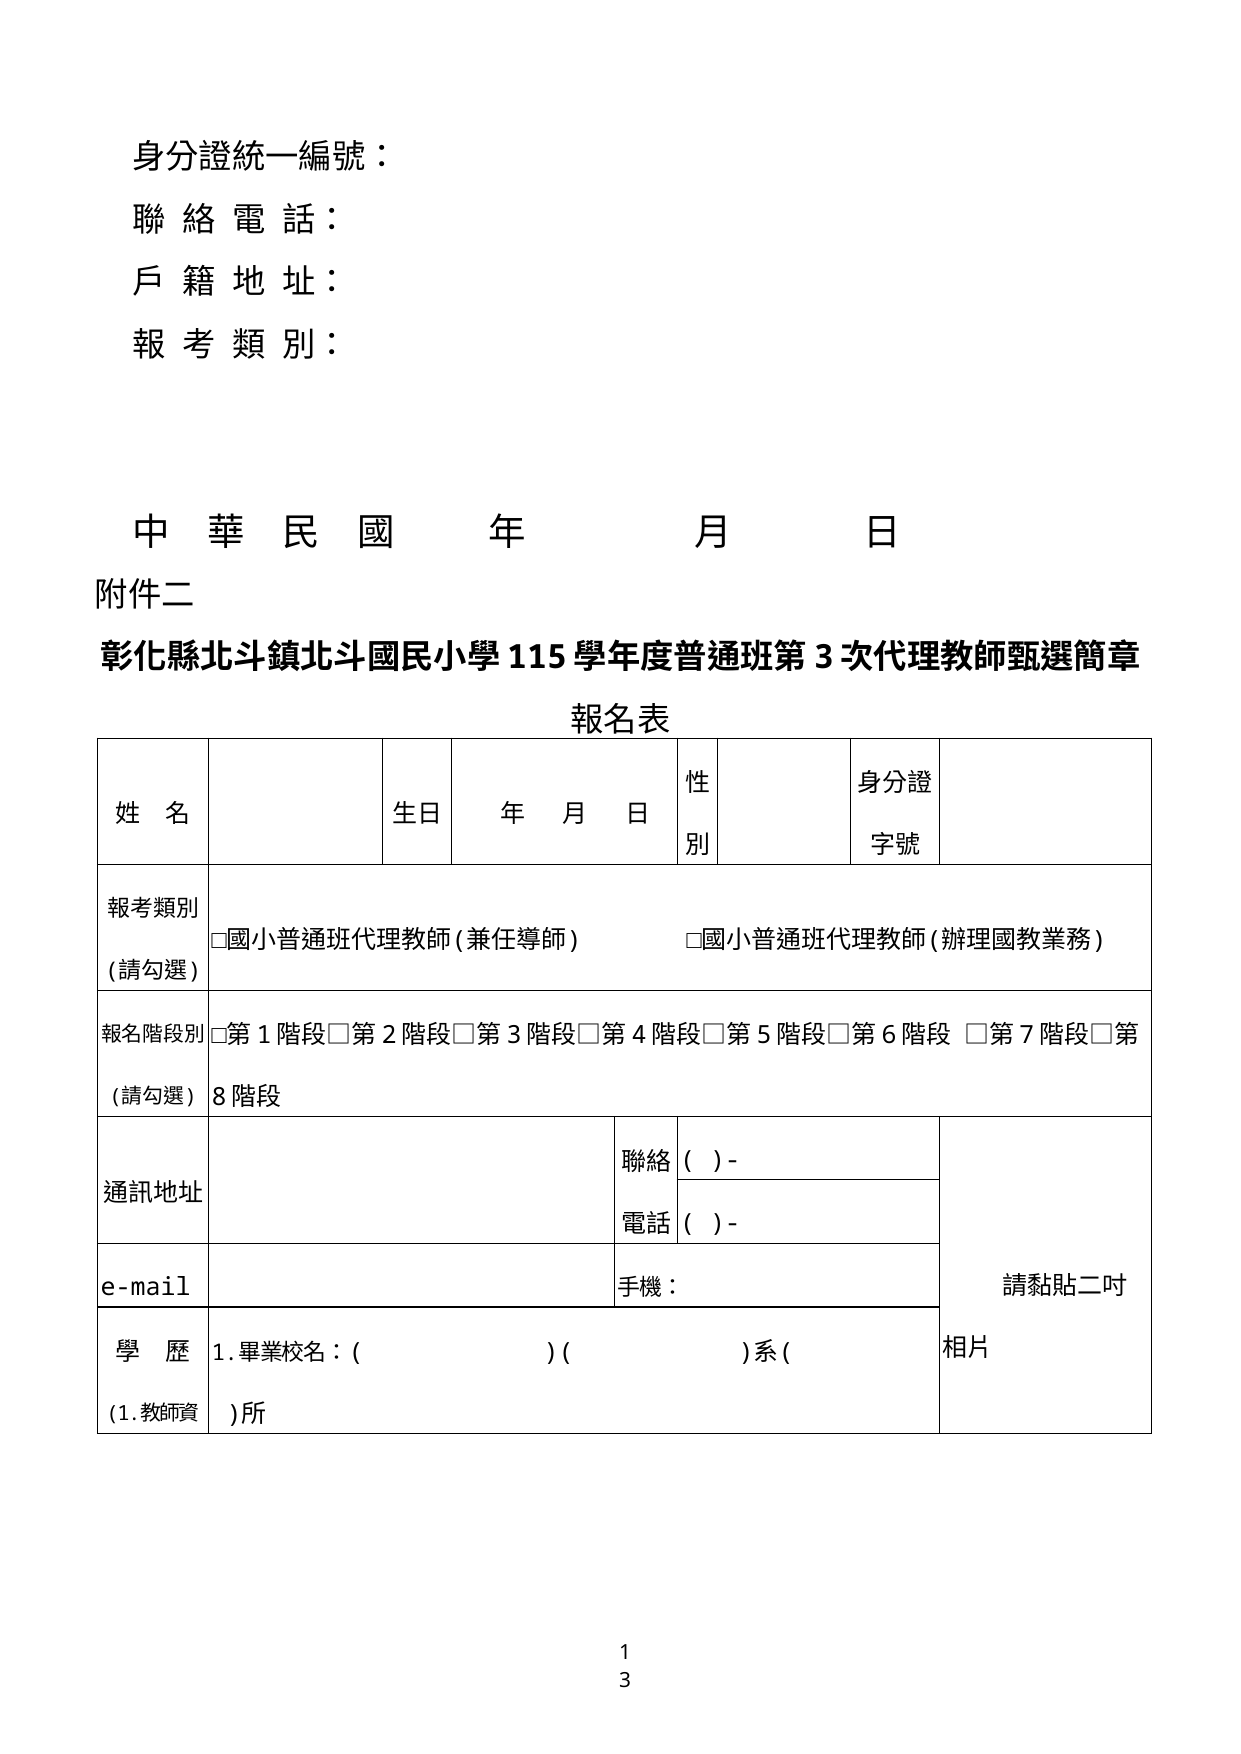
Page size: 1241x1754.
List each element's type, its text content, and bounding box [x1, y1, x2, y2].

text 報名表 [94, 675, 1146, 738]
text 報 考 類 別： [132, 300, 1146, 363]
table_cell 請黏貼二吋相片 [940, 1117, 1151, 1432]
text 身分證統一編號： [132, 113, 1146, 175]
table_cell ( )- [678, 1180, 939, 1243]
table_cell 聯絡 電話 [615, 1117, 677, 1243]
table_header 性別 [678, 739, 717, 864]
table_header 身分證字號 [851, 739, 939, 864]
table_cell [209, 1117, 614, 1243]
table_cell e-mail [98, 1244, 208, 1306]
table_cell □國小普通班代理教師(兼任導師) □國小普通班代理教師(辦理國教業務) [209, 865, 1151, 990]
table_header [940, 739, 1151, 864]
table_cell 1.畢業校名：( )( )系( )所 [209, 1308, 939, 1432]
table_header 年 月 日 [452, 739, 677, 864]
table_cell 手機： [615, 1244, 939, 1306]
text 戶 籍 地 址： [132, 238, 1146, 300]
table_cell 學 歷 (1.教師資 [98, 1308, 208, 1432]
text 聯 絡 電 話： [132, 175, 1146, 238]
table_header 姓 名 [98, 739, 208, 864]
table_cell ( )- [678, 1117, 939, 1179]
table_header 生日 [383, 739, 451, 864]
table_header [209, 739, 382, 864]
text 中 華 民 國 年 月 日 [132, 488, 1146, 550]
text 附件二 [94, 550, 1146, 613]
table_cell 報考類別 (請勾選) [98, 865, 208, 990]
table_cell 報名階段別(請勾選) [98, 991, 208, 1116]
text 彰化縣北斗鎮北斗國民小學115學年度普通班第3次代理教師甄選簡章 [94, 613, 1146, 675]
table_header [718, 739, 850, 864]
table_cell [209, 1244, 614, 1306]
table_cell 通訊地址 [98, 1117, 208, 1243]
table_cell □第1階段□第2階段□第3階段□第4階段□第5階段□第6階段 □第7階段□第8階段 [209, 991, 1151, 1116]
